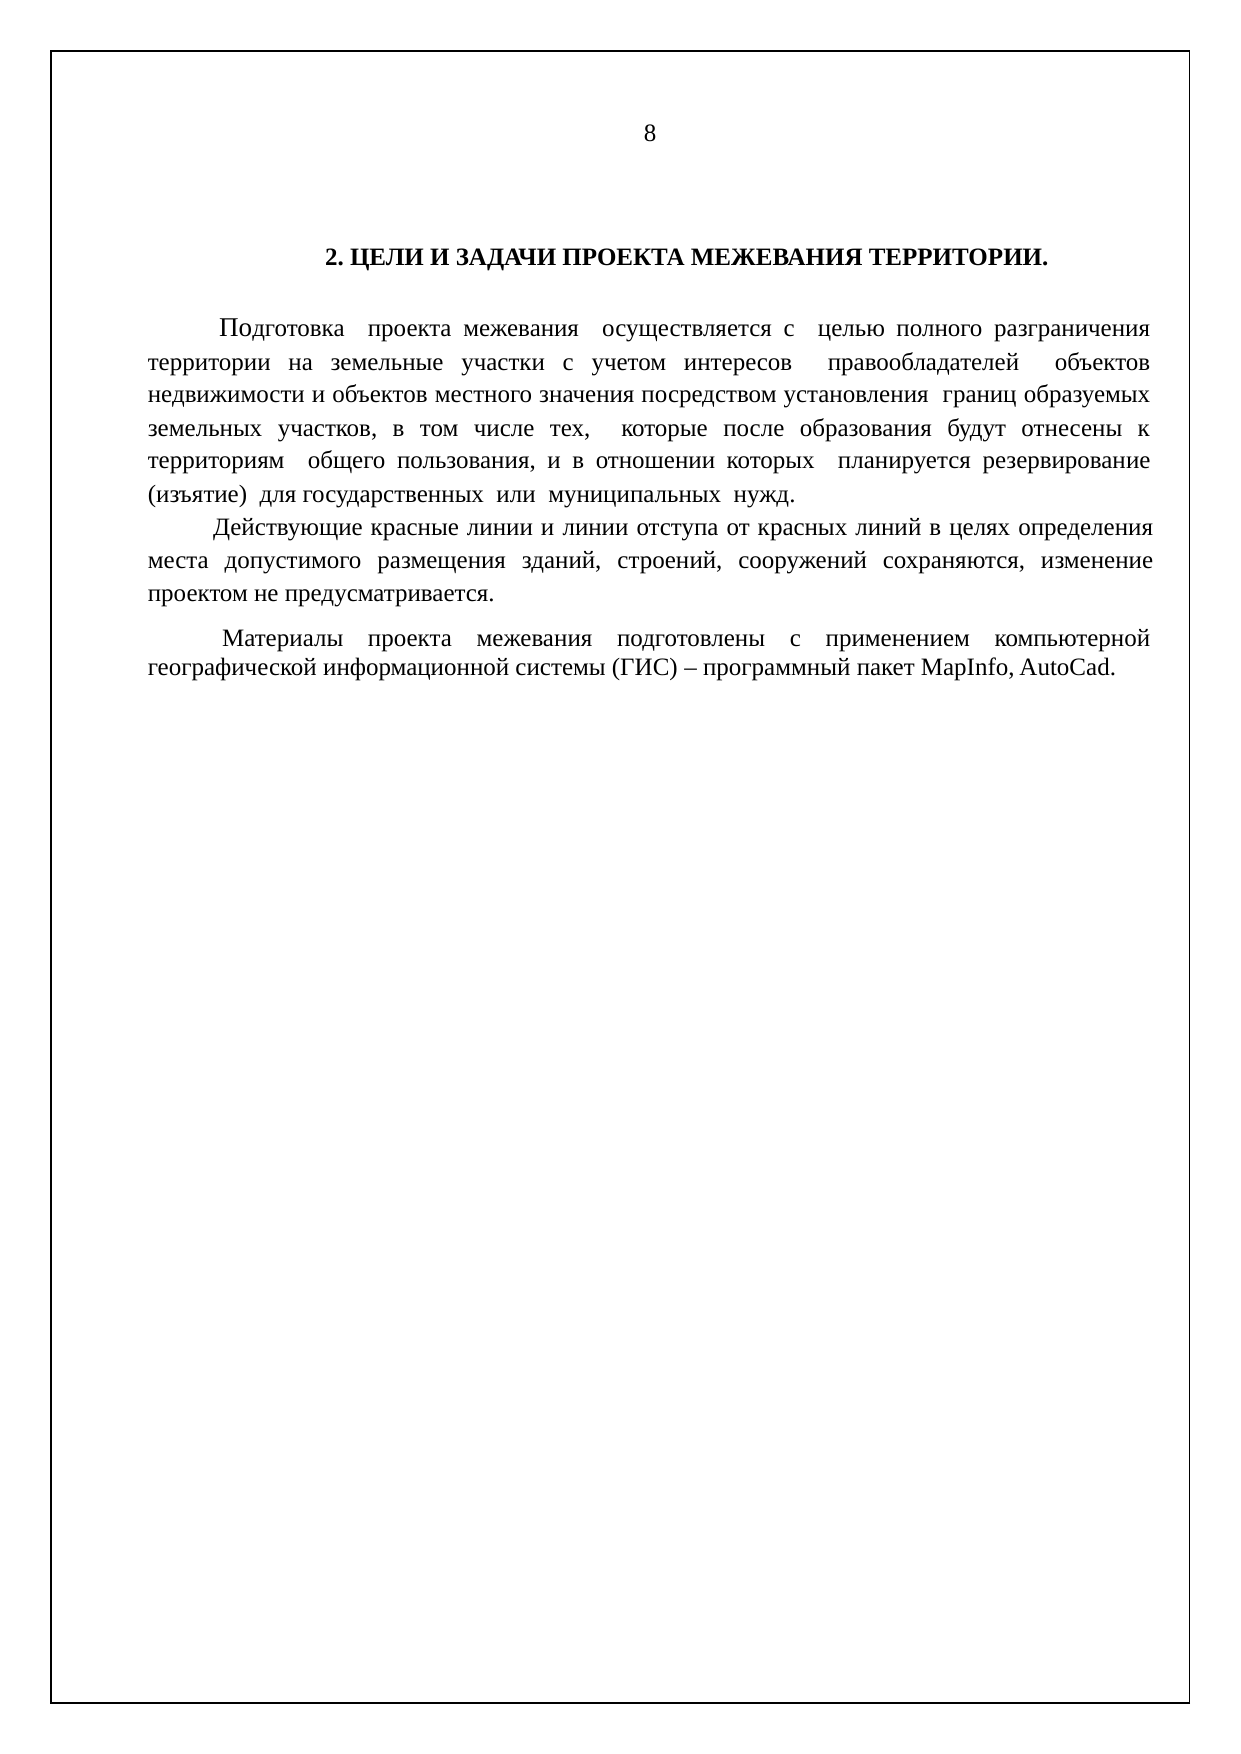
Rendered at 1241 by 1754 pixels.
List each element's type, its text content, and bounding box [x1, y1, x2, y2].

text Материалы проекта межевания подготовлены с применением компьютерной географической информационной системы (ГИС) – программный пакет MapInfo, AutoCad. [148, 623, 1152, 681]
text Действующие красные линии и линии отступа от красных линий в целях определения места допустимого размещения зданий, строений, сооружений сохраняются, изменение проектом не предусматривается. [148, 512, 1154, 606]
text Подготовка проекта межевания осуществляется с целью полного разграничения территории на земельные участки с учетом интересов правообладателей объектов недвижимости и объектов местного значения посредством установления границ образуемых земельных участков, в том числе тех, которые после образования будут отнесены к территориям общего пользования, и в отношении которых планируется резервирование (изъятие) для государственных или муниципальных нужд. [148, 311, 1152, 507]
list 2. ЦЕЛИ И ЗАДАЧИ ПРОЕКТА МЕЖЕВАНИЯ ТЕРРИТОРИИ. [222, 242, 1152, 271]
